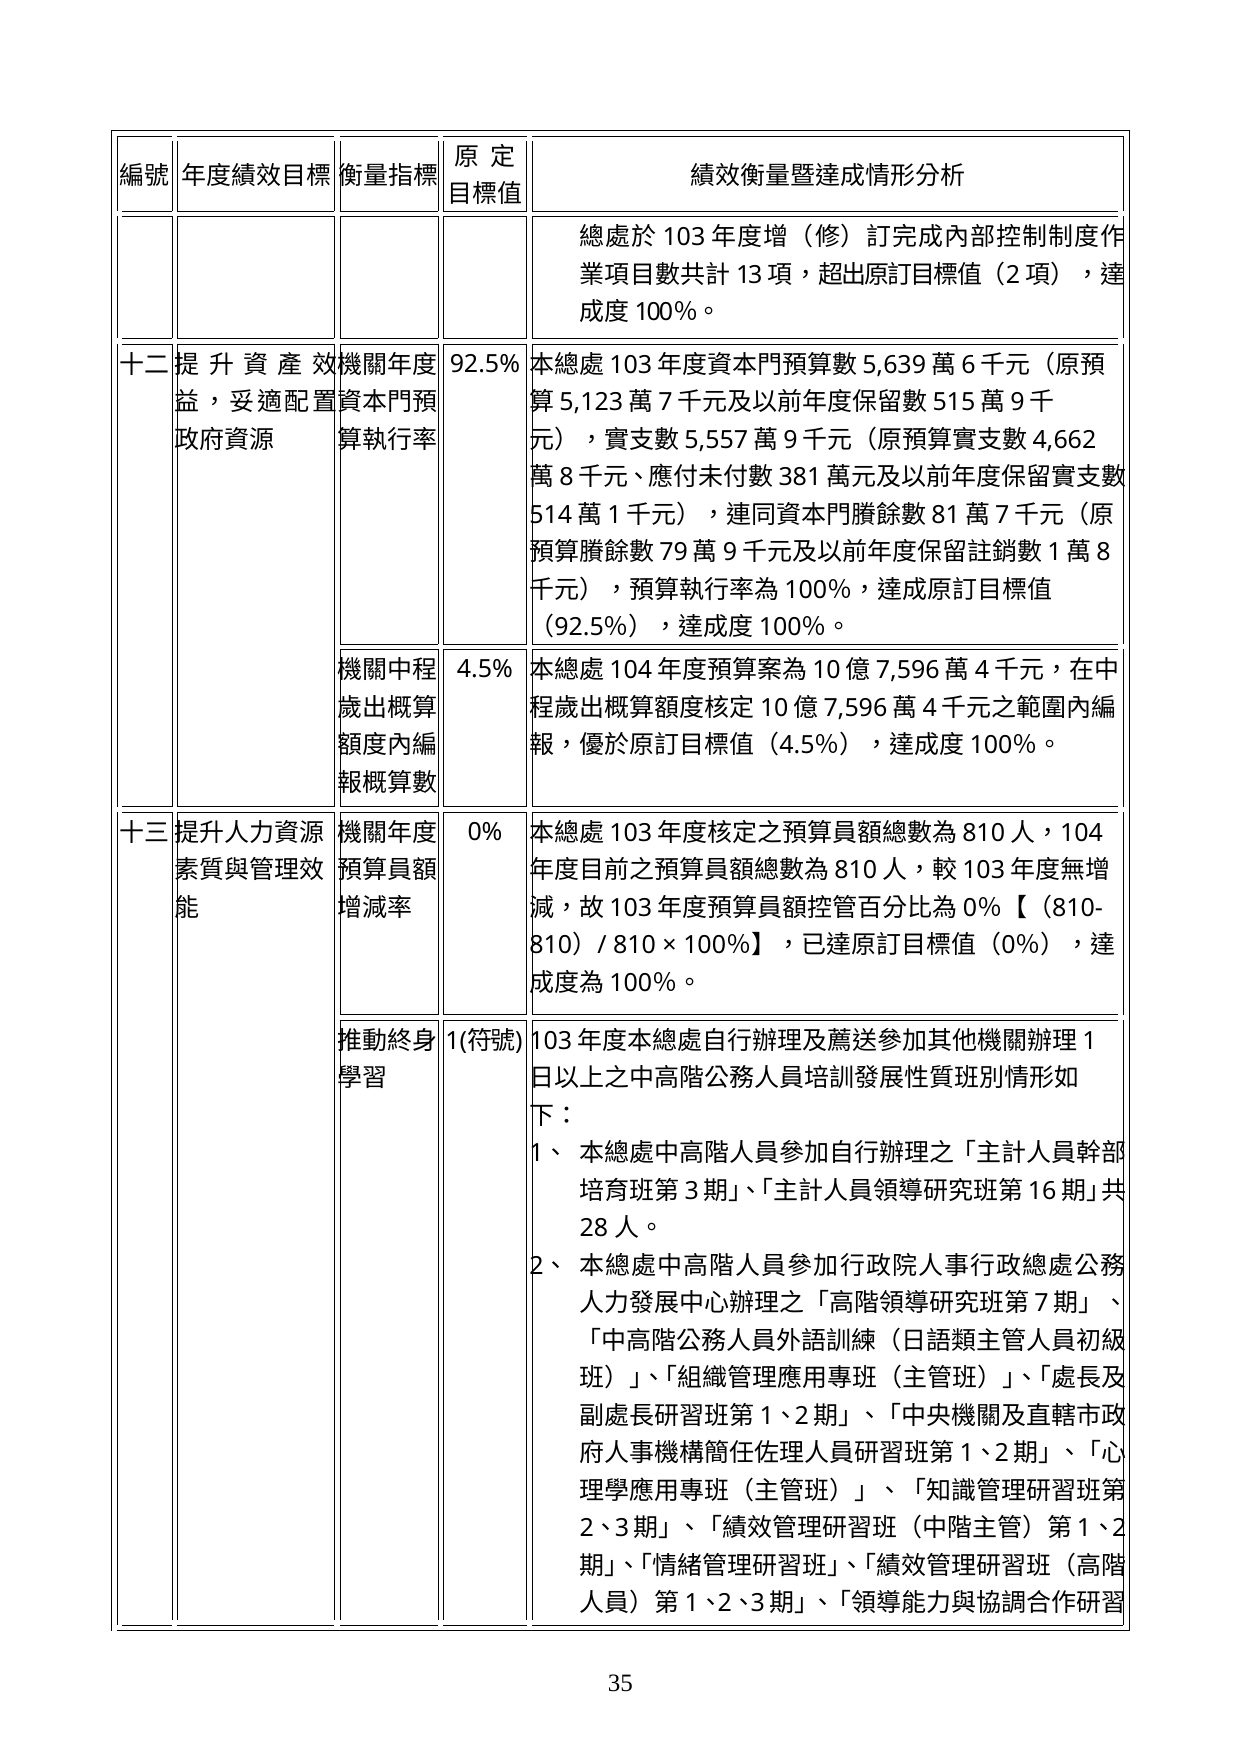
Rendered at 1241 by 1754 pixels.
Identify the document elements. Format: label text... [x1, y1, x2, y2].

table_cell [337, 211, 440, 338]
table_cell 十三 [114, 806, 174, 1625]
table_cell 1(符號) [440, 1014, 529, 1625]
table_cell 推動終身學習 [337, 1014, 440, 1625]
table_cell 提升人力資源素質與管理效能 [175, 806, 337, 1625]
table_cell 提升資產效益，妥適配置政府資源 [175, 338, 337, 806]
table_cell 4.5% [440, 644, 529, 806]
table_cell [175, 211, 337, 338]
table_header 衡量指標 [337, 131, 440, 211]
table_cell 機關中程歲出概算額度內編報概算數 [337, 644, 440, 806]
table_cell 本總處103年度核定之預算員額總數為810人，104年度目前之預算員額總數為810人，較103年度無增減，故103年度預算員額控管百分比為 0％【（810-810）/ 810 × 100％】，已達原訂目標值（0％），達成度為100％。 [529, 806, 1126, 1014]
table_cell 本總處104年度預算案為10億7,596萬4千元，在中程歲出概算額度核定 10億7,596萬4千元之範圍內編報，優於原訂目標值（4.5％），達成度100％。 [529, 644, 1126, 806]
table_cell 92.5% [440, 338, 529, 643]
table_cell [114, 211, 174, 338]
table_header 績效衡量暨達成情形分析 [529, 131, 1126, 211]
table_cell 為維持本總處內部控制制度之有效性及合理性，並落實風險評估機制定期滾動檢討，爰請各單位分別於103年5月重新檢視本總處第2版內部控制制度是否妥適或需修正調整，確認對應之整體層級及作業層級目標，並滾動檢討風險及檢修控制作業。嗣經綜整各單位檢修結果，業經提報103年8月14日本總處內部控制小組第20次會議討論通過。 本總處內部控制制度經重新檢視及滾動檢討風險評估結果，計辨識出41項主要風險項目，其中5項之風險值超出本總處所訂可容忍風險值2，依風險性及重要性原則擇選對應之控制作業項目共計28項（包括4項跨職能、14項共通性及10項個別性業務項目），納入第3版內部控制制度設計，較第2版內部控制制度27項，新增1項「AJ02決標（準用最有利標評選優勝廠商）」，修正「ZZ01人事費－薪給作業」、「ZZ05採購作業」、「ZZ08重大緊急事件通報及處理作業」、「PA01人民陳情案件處理作業」、「PA02彙辦各權責機關提報共通性作業範例之相關作業」、「PB01中央政府總預算案籌劃編製作業」、「PC01中央政府總預算案附屬單位預算編製作業」、「DF01統計調查執行作業-人力資源調查執行作業」、「DF02統計調查執行作業-受僱員工薪資調查執行作業」、「PG01本總處WWW網站管理維護作業」、「KG01資訊安全管理制度」及「CL02高風險業務稽核作業」等12項，上開修正後本總處內部控制制度已於103年9月17日核定生效並分行本總處各單位據以落實執行，爰本總處於103年度增（修）訂完成內部控制制度作業項目數共計13項，超出原訂目標值（2項），達成度100％。 [529, 211, 1126, 338]
table_cell 機關年度預算員額增減率 [337, 806, 440, 1014]
table_cell 103年度本總處自行辦理及薦送參加其他機關辦理1日以上之中高階公務人員培訓發展性質班別情形如下： 本總處中高階人員參加自行辦理之「主計人員幹部培育班第3期」、「主計人員領導研究班第16期」共 28 人。 本總處中高階人員參加行政院人事行政總處公務人力發展中心辦理之「高階領導研究班第7期」、「中高階公務人員外語訓練（日語類主管人員初級班）」、「組織管理應用專班（主管班）」、「處長及副處長研習班第1、2期」、「中央機關及直轄市政府人事機構簡任佐理人員研習班第1、2期」、「心理學應用專班（主管班）」、「知識管理研習班第2、3期」、「績效管理研習班（中階主管）第1、2期」、「情緒管理研習班」、「績效管理研習班（高階人員）第1、2、3期」、「領導能力與協調合作研習班第1、2、3、4期」、「會議管理研習班（主管人員）」、「科長級人事人員研習班第4、9、11、15期」、「國內外環境情勢分析研習班第2、3、4、5期」、「問題解決能力研習班第3、4、5、6、7、8期」、「中高階政策規劃能力研習班」、「初任薦任官等主管職務人員研究班」、「溝通表達能力研習班」、「面談技巧研習班」、「危機管理研習班第3、4期」、「教您當好主管的n個錦囊－績效管理與工作教導研習班第1、2期」、「願景目標與策略性思維研習班」、「衝突管理研習班第3、4期」、「領導與激勵研習班」，計35人。 綜上，本總處中高階人員參加中高階公務人員培訓發展性質班別比率為53.39％【（63／118）×100％=53.39％】），已逾原訂目標值（40％），達成推動終身學習指標1項，達成度100％。 [529, 1014, 1126, 1625]
table_cell 機關年度資本門預算執行率 [337, 338, 440, 643]
table_header 編號 [114, 131, 174, 211]
table_header 原 定 目標值 [440, 131, 529, 211]
table_header 年度績效目標 [175, 131, 337, 211]
table_cell [440, 211, 529, 338]
table_cell 本總處103年度資本門預算數5,639萬6千元（原預算5,123萬7千元及以前年度保留數515萬9千元），實支數5,557萬9千元（原預算實支數4,662萬8千元、應付未付數381萬元及以前年度保留實支數514萬1千元），連同資本門賸餘數81萬7千元（原預算賸餘數79萬9千元及以前年度保留註銷數1萬8千元），預算執行率為100％，達成原訂目標值（92.5％），達成度100％。 [529, 338, 1126, 643]
table_cell 0% [440, 806, 529, 1014]
table_cell 十二 [114, 338, 174, 806]
